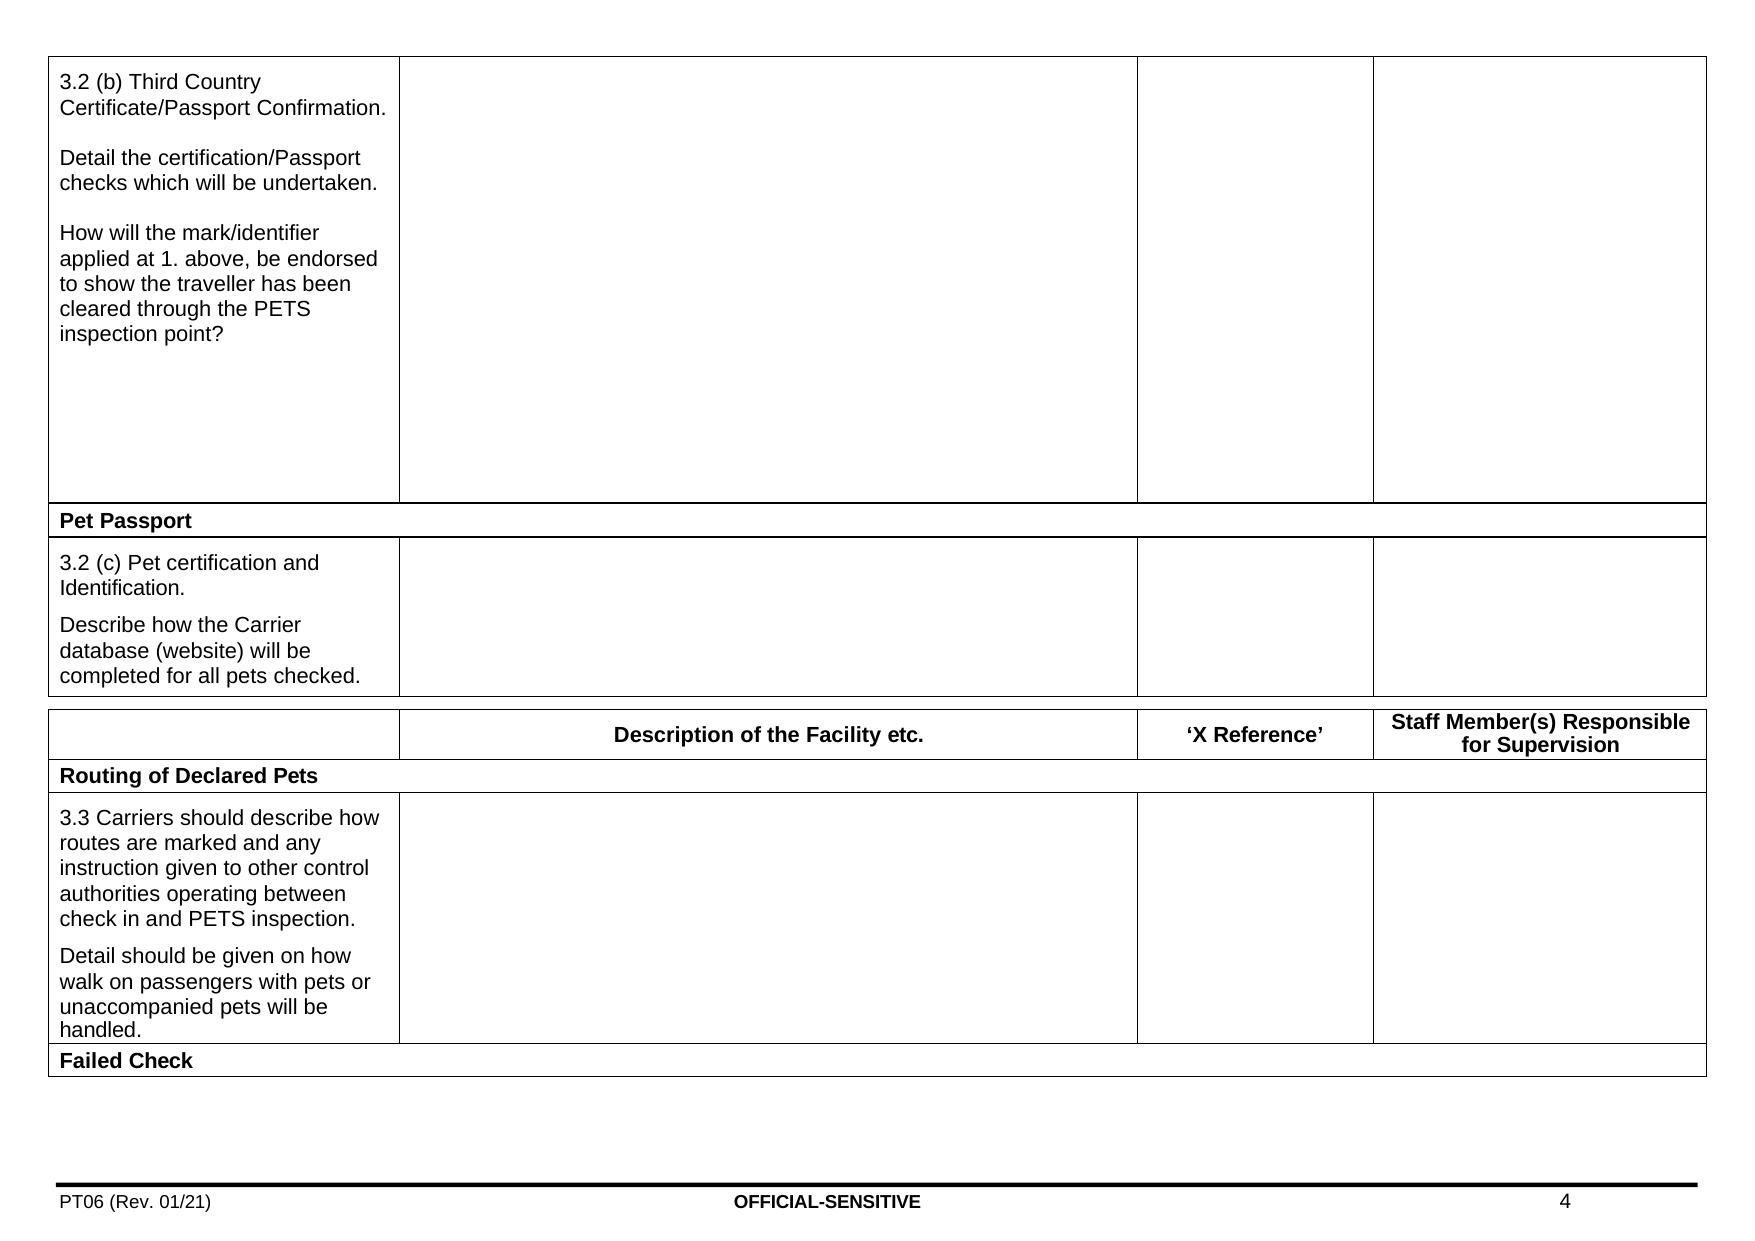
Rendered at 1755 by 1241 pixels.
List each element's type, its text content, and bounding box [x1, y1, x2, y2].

table_cell [1138, 538, 1373, 696]
table_cell [1138, 793, 1373, 1043]
table_header Staff Member(s) Responsible for Supervision [1374, 710, 1706, 759]
table_cell 3.2 (b) Third Country Certificate/Passport Confirmation. Detail the certification/Passport checks which will be undertaken. How will the mark/identifier applied at 1. above, be endorsed to show the traveller has been cleared through the PETS inspection point? [49, 57, 399, 502]
table_cell [1374, 57, 1706, 502]
table_cell 3.3 Carriers should describe how routes are marked and any instruction given to other control authorities operating between check in and PETS inspection. Detail should be given on how walk on passengers with pets or unaccompanied pets will be handled. [49, 793, 399, 1043]
table_cell [400, 57, 1137, 502]
table_header Pet Passport [49, 504, 1706, 536]
table_cell Routing of Declared Pets [49, 760, 1706, 792]
table_cell [400, 793, 1137, 1043]
table_header ‘X Reference’ [1138, 710, 1373, 759]
table_cell 3.2 (c) Pet certification and Identification. Describe how the Carrier database (website) will be completed for all pets checked. [49, 538, 399, 696]
table_header [49, 710, 399, 759]
table_cell [1138, 57, 1373, 502]
table_cell [1374, 793, 1706, 1043]
table_cell [1374, 538, 1706, 696]
table_header Description of the Facility etc. [400, 710, 1137, 759]
table_cell Failed Check [49, 1044, 1706, 1076]
table_cell [400, 538, 1137, 696]
